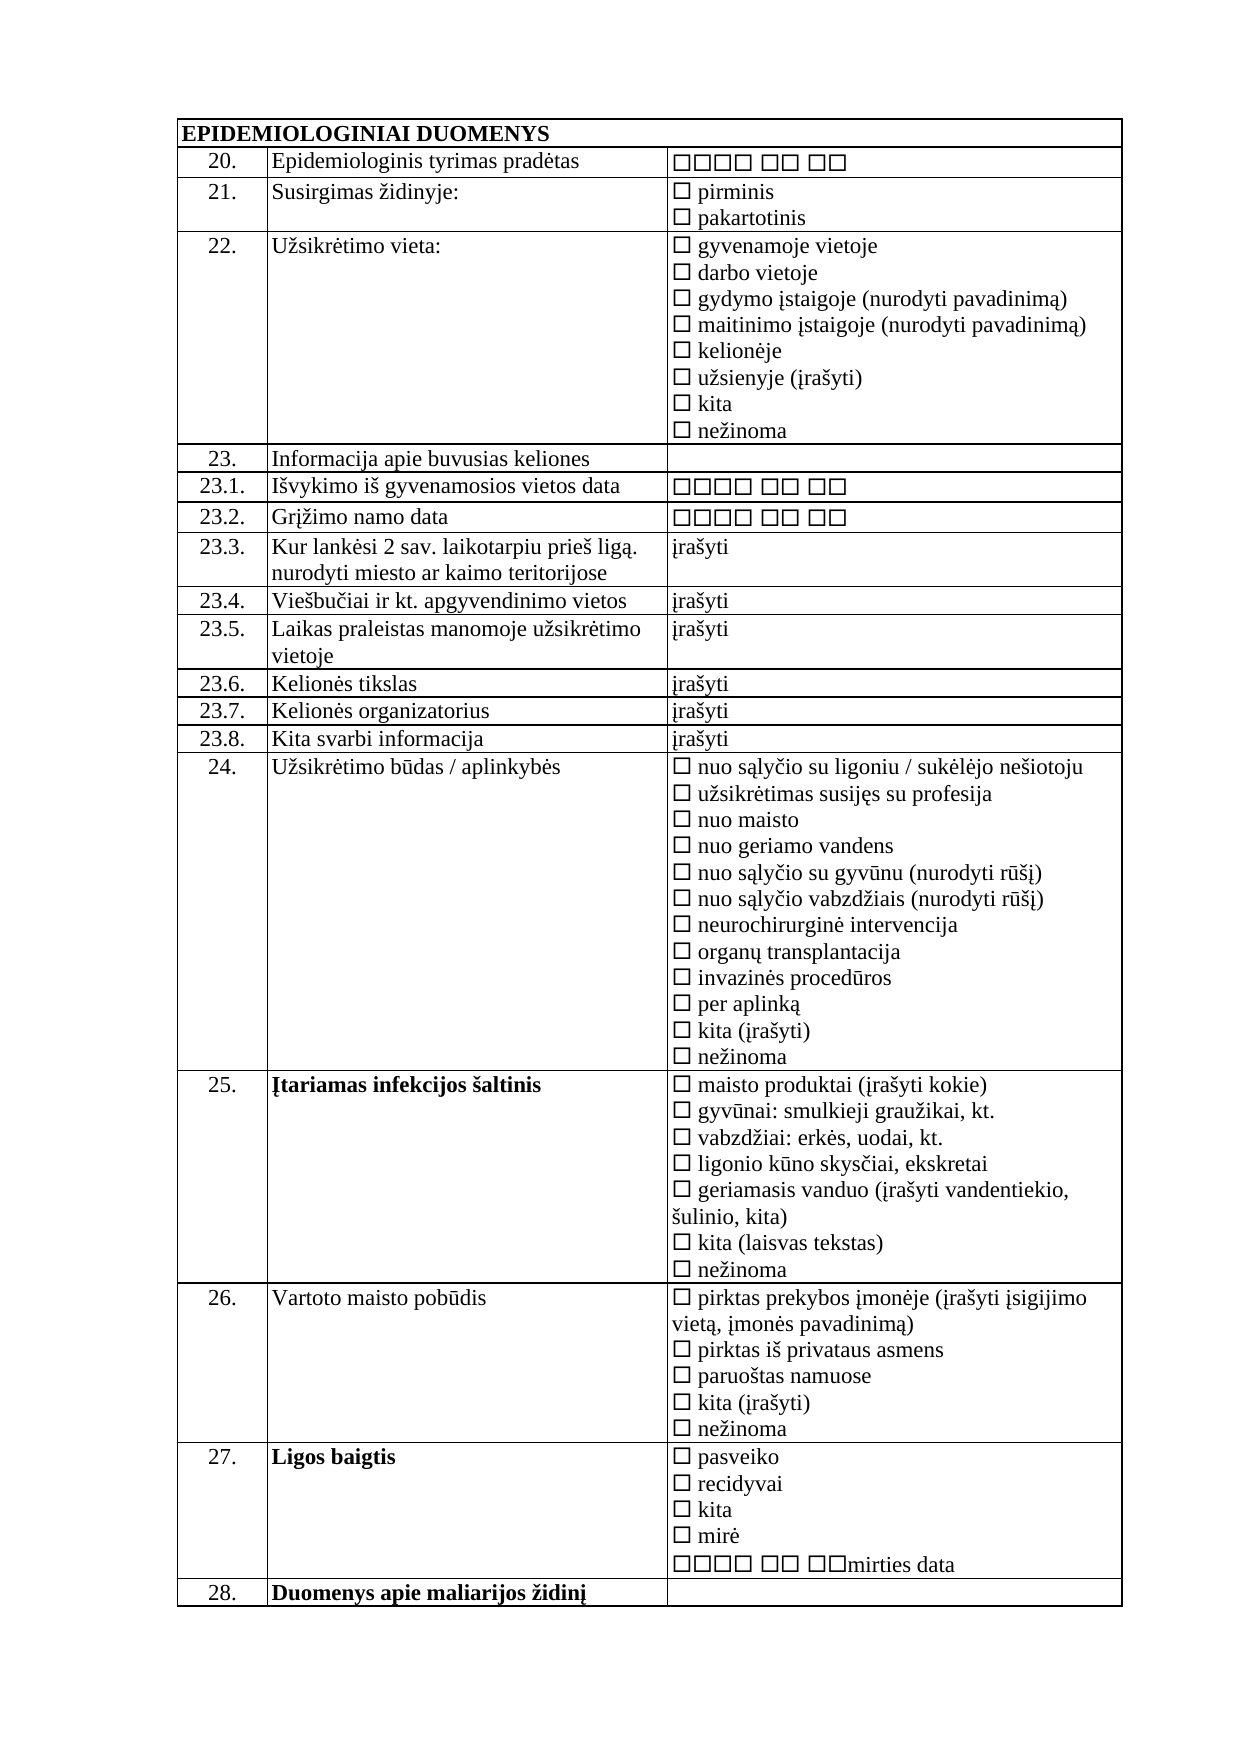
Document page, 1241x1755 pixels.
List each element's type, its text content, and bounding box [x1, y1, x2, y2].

table_cell įrašyti [668, 587, 1121, 614]
table_cell 27. [178, 1443, 267, 1577]
table_cell įrašyti [668, 726, 1121, 752]
table_cell [668, 1579, 1121, 1605]
table_cell įrašyti [668, 698, 1121, 724]
table_cell 22. [178, 232, 267, 443]
table_cell 23. [178, 445, 267, 471]
table_cell 20. [178, 148, 267, 176]
table_cell Epidemiologinis tyrimas pradėtas [268, 148, 667, 176]
table_cell Duomenys apie maliarijos židinį [268, 1579, 667, 1605]
table_cell Viešbučiai ir kt. apgyvendinimo vietos [268, 587, 667, 614]
table_cell Vartoto maisto pobūdis [268, 1284, 667, 1442]
table_cell 23.1. [178, 473, 267, 501]
table_cell Grįžimo namo data [268, 503, 667, 532]
table_cell 28. [178, 1579, 267, 1605]
table_cell EPIDEMIOLOGINIAI DUOMENYS [178, 120, 1121, 146]
table_cell 23.7. [178, 698, 267, 724]
table_cell [] nuo sąlyčio su ligoniu / sukėlėjo nešiotoju [] užsikrėtimas susijęs su profesija [] nuo maisto [] nuo geriamo vandens [] nuo sąlyčio su gyvūnu (nurodyti rūšį) [] nuo sąlyčio vabzdžiais (nurodyti rūšį) [] neurochirurginė intervencija [] organų transplantacija [] invazinės procedūros [] per aplinką [] kita (įrašyti) [] nežinoma [668, 753, 1121, 1069]
table_cell Kelionės organizatorius [268, 698, 667, 724]
table_cell 26. [178, 1284, 267, 1442]
table_cell Kur lankėsi 2 sav. laikotarpiu prieš ligą. nurodyti miesto ar kaimo teritorijose [268, 533, 667, 586]
table_cell įrašyti [668, 533, 1121, 586]
table_cell 23.8. [178, 726, 267, 752]
table_cell [] maisto produktai (įrašyti kokie) [] gyvūnai: smulkieji graužikai, kt. [] vabzdžiai: erkės, uodai, kt. [] ligonio kūno skysčiai, ekskretai [] geriamasis vanduo (įrašyti vandentiekio, šulinio, kita) [] kita (laisvas tekstas) [] nežinoma [668, 1071, 1121, 1282]
table_cell [] gyvenamoje vietoje [] darbo vietoje [] gydymo įstaigoje (nurodyti pavadinimą) [] maitinimo įstaigoje (nurodyti pavadinimą) [] kelionėje [] užsienyje (įrašyti) [] kita [] nežinoma [668, 232, 1121, 443]
table_cell Susirgimas židinyje: [268, 178, 667, 231]
table_cell [] pasveiko [] recidyvai [] kita [] mirė   [][][][] [][] [][]mirties data [668, 1443, 1121, 1577]
table_cell Laikas praleistas manomoje užsikrėtimo vietoje [268, 615, 667, 668]
table_cell įrašyti [668, 670, 1121, 696]
table_cell Išvykimo iš gyvenamosios vietos data [268, 473, 667, 501]
table_cell 25. [178, 1071, 267, 1282]
table_cell [] pirktas prekybos įmonėje (įrašyti įsigijimo vietą, įmonės pavadinimą) [] pirktas iš privataus asmens [] paruoštas namuose [] kita (įrašyti) [] nežinoma [668, 1284, 1121, 1442]
table_cell 21. [178, 178, 267, 231]
table_cell [] pirminis [] pakartotinis [668, 178, 1121, 231]
table_cell Ligos baigtis [268, 1443, 667, 1577]
table_cell Užsikrėtimo vieta: [268, 232, 667, 443]
table_cell   [][][][] [][] [][] [668, 503, 1121, 532]
table_cell 23.3. [178, 533, 267, 586]
table_cell Įtariamas infekcijos šaltinis [268, 1071, 667, 1282]
table_cell Informacija apie buvusias keliones [268, 445, 667, 471]
table_cell Kelionės tikslas [268, 670, 667, 696]
table_cell įrašyti [668, 615, 1121, 668]
table_cell   [][][][] [][] [][] [668, 473, 1121, 501]
table_cell Užsikrėtimo būdas / aplinkybės [268, 753, 667, 1069]
table_cell   [][][][] [][] [][] [668, 148, 1121, 176]
table_cell 23.6. [178, 670, 267, 696]
table_cell 24. [178, 753, 267, 1069]
table_cell 23.5. [178, 615, 267, 668]
table_cell 23.4. [178, 587, 267, 614]
table_cell Kita svarbi informacija [268, 726, 667, 752]
table_cell 23.2. [178, 503, 267, 532]
table_cell [668, 445, 1121, 471]
